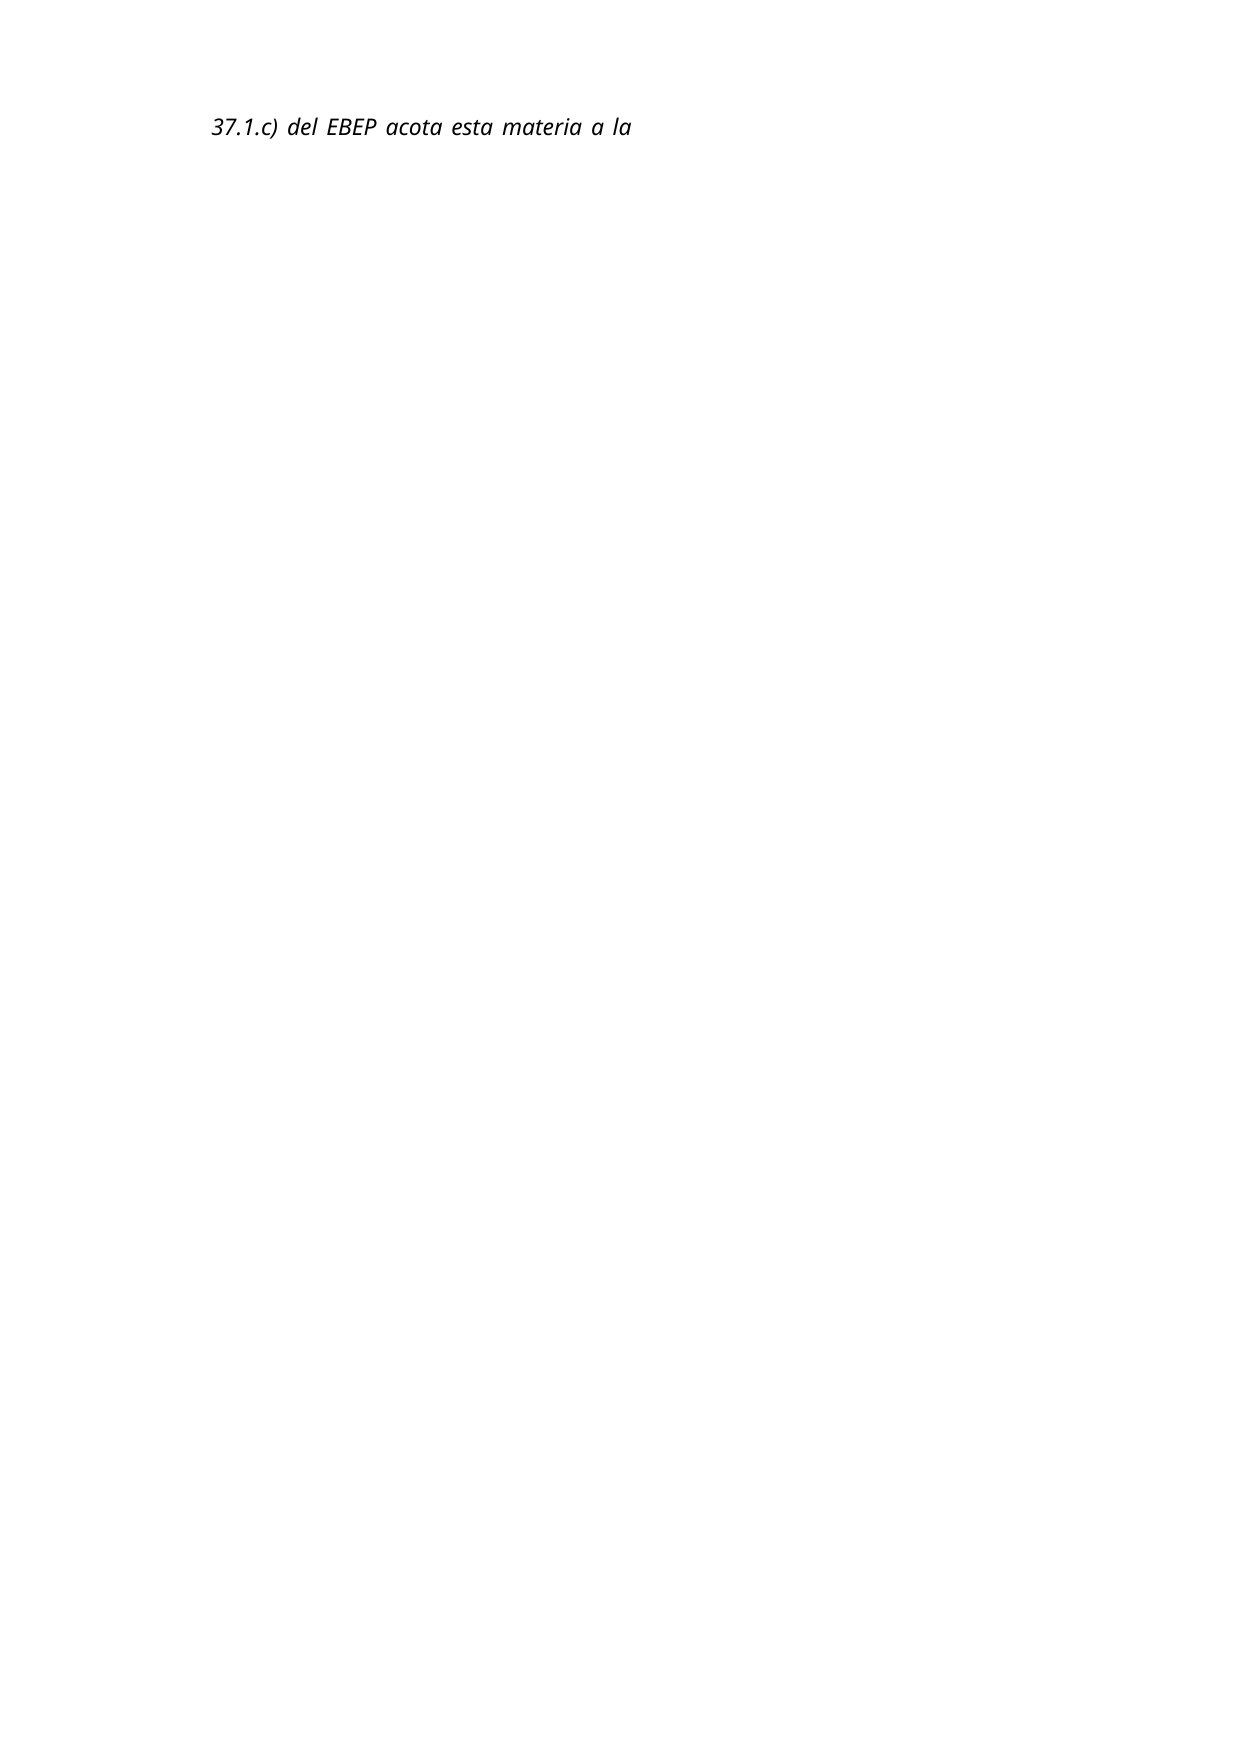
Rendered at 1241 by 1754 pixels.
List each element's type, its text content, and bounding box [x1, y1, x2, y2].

text 37.1.c) del EBEP acota esta materia a la [211, 110, 1127, 142]
